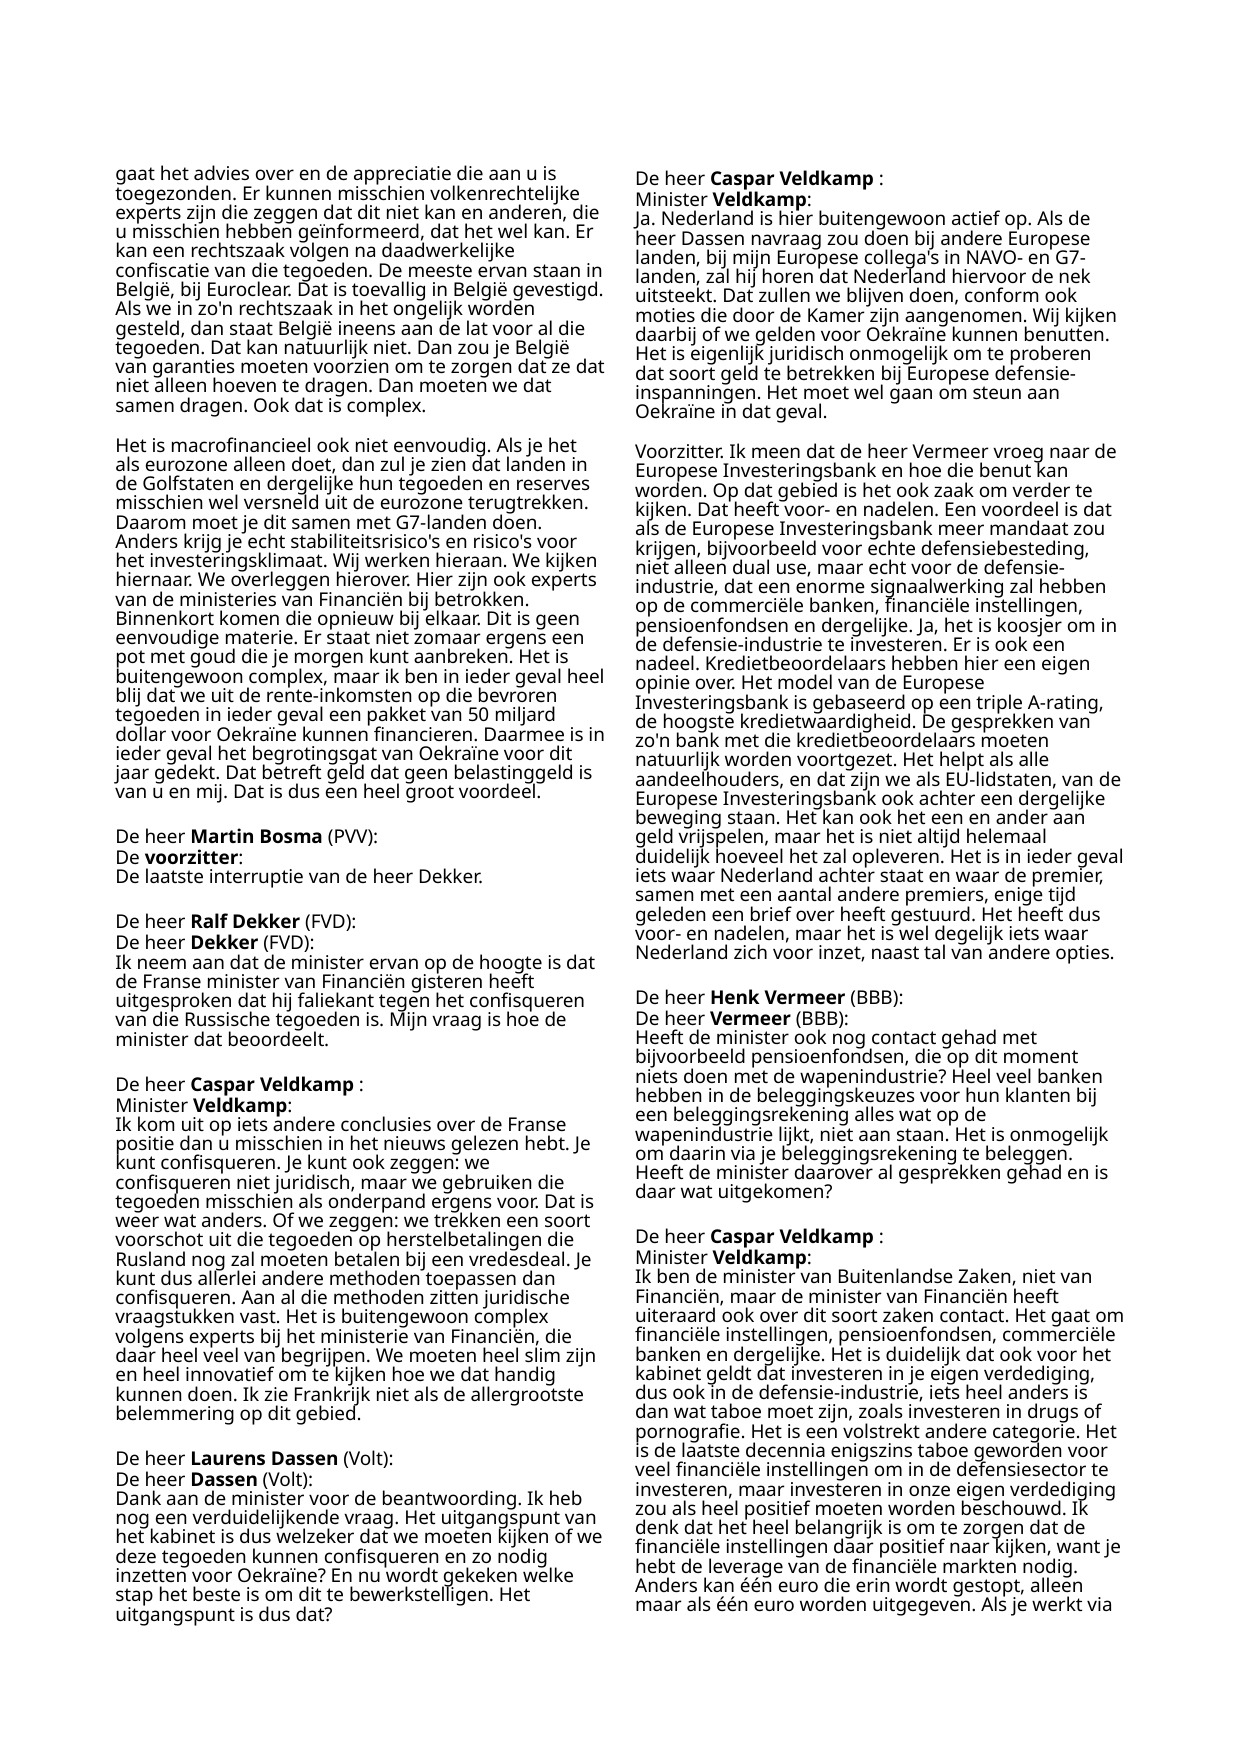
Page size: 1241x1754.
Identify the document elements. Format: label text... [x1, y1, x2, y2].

text De heer Ralf Dekker (FVD): [115, 909, 605, 934]
text Heeft de minister ook nog contact gehad met bijvoorbeeld pensioenfondsen, die op dit moment niets doen met de wapenindustrie? Heel veel banken hebben in de beleggingskeuzes voor hun klanten bij een beleggingsrekening alles wat op de wapenindustrie lijkt, niet aan staan. Het is onmogelijk om daarin via je beleggingsrekening te beleggen. Heeft de minister daarover al gesprekken gehad en is daar wat uitgekomen? [635, 1029, 1125, 1203]
text Minister Veldkamp: [635, 191, 1125, 210]
text De laatste interruptie van de heer Dekker. [115, 868, 605, 888]
text De voorzitter: [115, 849, 605, 868]
text Voorzitter. Ik meen dat de heer Vermeer vroeg naar de Europese Investeringsbank en hoe die benut kan worden. Op dat gebied is het ook zaak om verder te kijken. Dat heeft voor- en nadelen. Een voordeel is dat als de Europese Investeringsbank meer mandaat zou krijgen, bijvoorbeeld voor echte defensiebesteding, niet alleen dual use, maar echt voor de defensie-industrie, dat een enorme signaalwerking zal hebben op de commerciële banken, financiële instellingen, pensioenfondsen en dergelijke. Ja, het is koosjer om in de defensie-industrie te investeren. Er is ook een nadeel. Kredietbeoordelaars hebben hier een eigen opinie over. Het model van de Europese Investeringsbank is gebaseerd op een triple A-rating, de hoogste kredietwaardigheid. De gesprekken van zo'n bank met die kredietbeoordelaars moeten natuurlijk worden voortgezet. Het helpt als alle aandeelhouders, en dat zijn we als EU-lidstaten, van de Europese Investeringsbank ook achter een dergelijke beweging staan. Het kan ook het een en ander aan geld vrijspelen, maar het is niet altijd helemaal duidelijk hoeveel het zal opleveren. Het is in ieder geval iets waar Nederland achter staat en waar de premier, samen met een aantal andere premiers, enige tijd geleden een brief over heeft gestuurd. Het heeft dus voor- en nadelen, maar het is wel degelijk iets waar Nederland zich voor inzet, naast tal van andere opties. [635, 443, 1125, 963]
text Ik kom uit op iets andere conclusies over de Franse positie dan u misschien in het nieuws gelezen hebt. Je kunt confisqueren. Je kunt ook zeggen: we confisqueren niet juridisch, maar we gebruiken die tegoeden misschien als onderpand ergens voor. Dat is weer wat anders. Of we zeggen: we trekken een soort voorschot uit die tegoeden op herstelbetalingen die Rusland nog zal moeten betalen bij een vredesdeal. Je kunt dus allerlei andere methoden toepassen dan confisqueren. Aan al die methoden zitten juridische vraagstukken vast. Het is buitengewoon complex volgens experts bij het ministerie van Financiën, die daar heel veel van begrijpen. We moeten heel slim zijn en heel innovatief om te kijken hoe we dat handig kunnen doen. Ik zie Frankrijk niet als de allergrootste belemmering op dit gebied. [115, 1116, 605, 1424]
text Dank aan de minister voor de beantwoording. Ik heb nog een verduidelijkende vraag. Het uitgangspunt van het kabinet is dus welzeker dat we moeten kijken of we deze tegoeden kunnen confisqueren en zo nodig inzetten voor Oekraïne? En nu wordt gekeken welke stap het beste is om dit te bewerkstelligen. Het uitgangspunt is dus dat? [115, 1490, 605, 1625]
text De heer Caspar Veldkamp : [115, 1071, 605, 1097]
text Ik neem aan dat de minister ervan op de hoogte is dat de Franse minister van Financiën gisteren heeft uitgesproken dat hij faliekant tegen het confisqueren van die Russische tegoeden is. Mijn vraag is hoe de minister dat beoordeelt. [115, 954, 605, 1050]
text De heer Dekker (FVD): [115, 934, 605, 954]
text De heer Laurens Dassen (Volt): [115, 1445, 605, 1471]
text gaat het advies over en de appreciatie die aan u is toegezonden. Er kunnen misschien volkenrechtelijke experts zijn die zeggen dat dit niet kan en anderen, die u misschien hebben geïnformeerd, dat het wel kan. Er kan een rechtszaak volgen na daadwerkelijke confiscatie van die tegoeden. De meeste ervan staan in België, bij Euroclear. Dat is toevallig in België gevestigd. Als we in zo'n rechtszaak in het ongelijk worden gesteld, dan staat België ineens aan de lat voor al die tegoeden. Dat kan natuurlijk niet. Dan zou je België van garanties moeten voorzien om te zorgen dat ze dat niet alleen hoeven te dragen. Dan moeten we dat samen dragen. Ook dat is complex. [115, 165, 605, 416]
text De heer Caspar Veldkamp : [635, 165, 1125, 191]
text De heer Caspar Veldkamp : [635, 1223, 1125, 1249]
text Minister Veldkamp: [115, 1097, 605, 1116]
text De heer Martin Bosma (PVV): [115, 823, 605, 849]
text De heer Dassen (Volt): [115, 1471, 605, 1490]
text De heer Henk Vermeer (BBB): [635, 984, 1125, 1010]
text De heer Vermeer (BBB): [635, 1010, 1125, 1029]
text Het is macrofinancieel ook niet eenvoudig. Als je het als eurozone alleen doet, dan zul je zien dat landen in de Golfstaten en dergelijke hun tegoeden en reserves misschien wel versneld uit de eurozone terugtrekken. Daarom moet je dit samen met G7-landen doen. Anders krijg je echt stabiliteitsrisico's en risico's voor het investeringsklimaat. Wij werken hieraan. We kijken hiernaar. We overleggen hierover. Hier zijn ook experts van de ministeries van Financiën bij betrokken. Binnenkort komen die opnieuw bij elkaar. Dit is geen eenvoudige materie. Er staat niet zomaar ergens een pot met goud die je morgen kunt aanbreken. Het is buitengewoon complex, maar ik ben in ieder geval heel blij dat we uit de rente-inkomsten op die bevroren tegoeden in ieder geval een pakket van 50 miljard dollar voor Oekraïne kunnen financieren. Daarmee is in ieder geval het begrotingsgat van Oekraïne voor dit jaar gedekt. Dat betreft geld dat geen belastinggeld is van u en mij. Dat is dus een heel groot voordeel. [115, 437, 605, 803]
text Ik ben de minister van Buitenlandse Zaken, niet van Financiën, maar de minister van Financiën heeft uiteraard ook over dit soort zaken contact. Het gaat om financiële instellingen, pensioenfondsen, commerciële banken en dergelijke. Het is duidelijk dat ook voor het kabinet geldt dat investeren in je eigen verdediging, dus ook in de defensie-industrie, iets heel anders is dan wat taboe moet zijn, zoals investeren in drugs of pornografie. Het is een volstrekt andere categorie. Het is de laatste decennia enigszins taboe geworden voor veel financiële instellingen om in de defensiesector te investeren, maar investeren in onze eigen verdediging zou als heel positief moeten worden beschouwd. Ik denk dat het heel belangrijk is om te zorgen dat de financiële instellingen daar positief naar kijken, want je hebt de leverage van de financiële markten nodig. Anders kan één euro die erin wordt gestopt, alleen maar als één euro worden uitgegeven. Als je werkt via [635, 1268, 1125, 1615]
text Minister Veldkamp: [635, 1249, 1125, 1268]
text Ja. Nederland is hier buitengewoon actief op. Als de heer Dassen navraag zou doen bij andere Europese landen, bij mijn Europese collega's in NAVO- en G7-landen, zal hij horen dat Nederland hiervoor de nek uitsteekt. Dat zullen we blijven doen, conform ook moties die door de Kamer zijn aangenomen. Wij kijken daarbij of we gelden voor Oekraïne kunnen benutten. Het is eigenlijk juridisch onmogelijk om te proberen dat soort geld te betrekken bij Europese defensie-inspanningen. Het moet wel gaan om steun aan Oekraïne in dat geval. [635, 210, 1125, 422]
